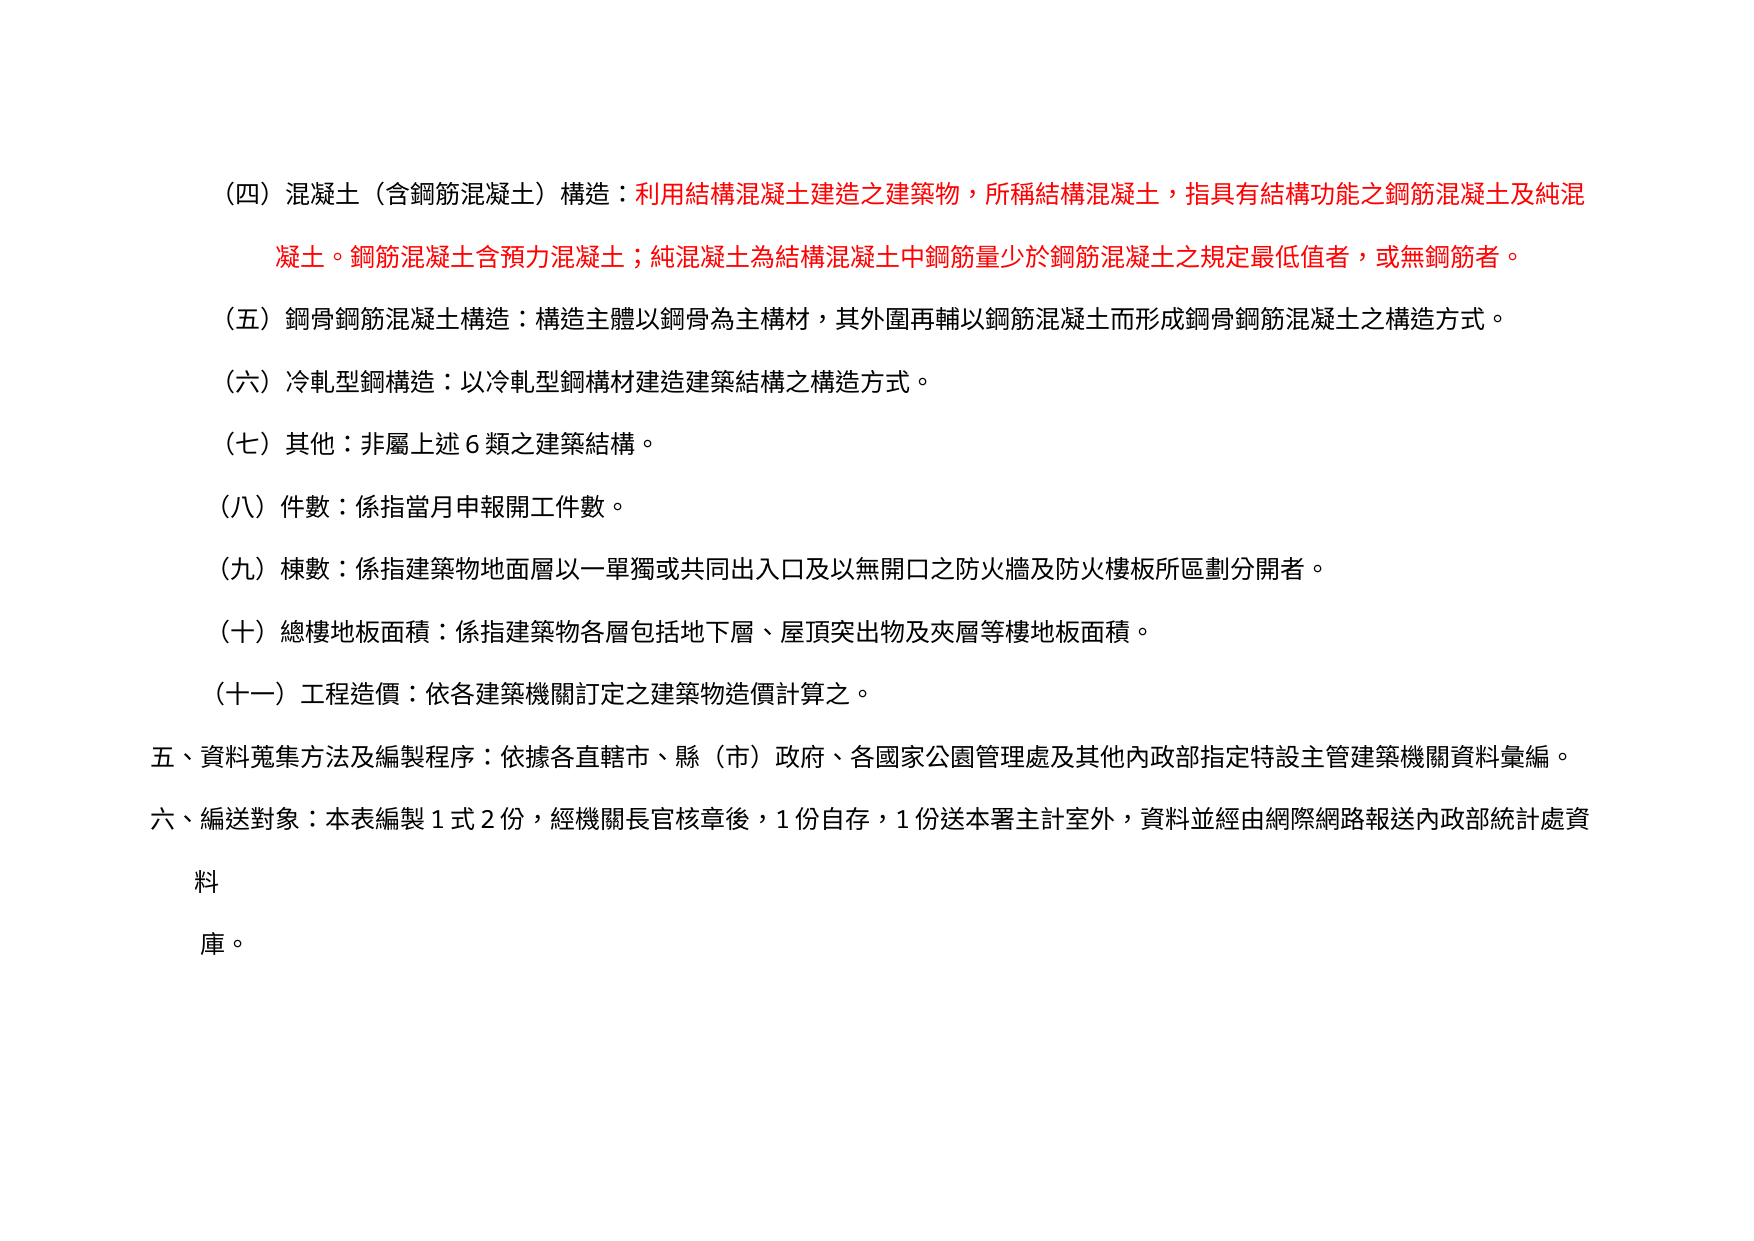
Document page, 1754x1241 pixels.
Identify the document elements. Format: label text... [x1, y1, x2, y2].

text （八）件數：係指當月申報開工件數。 [150, 464, 1604, 526]
text （十）總樓地板面積：係指建築物各層包括地下層、屋頂突出物及夾層等樓地板面積。 [150, 589, 1604, 651]
text （十一）工程造價：依各建築機關訂定之建築物造價計算之。 [150, 651, 1604, 714]
text 六、編送對象：本表編製1式2份，經機關長官核章後，1份自存，1份送本署主計室外，資料並經由網際網路報送內政部統計處資料 [150, 776, 1604, 901]
text 五、資料蒐集方法及編製程序：依據各直轄市、縣（市）政府、各國家公園管理處及其他內政部指定特設主管建築機關資料彙編。 [150, 714, 1604, 776]
text （五）鋼骨鋼筋混凝土構造：構造主體以鋼骨為主構材，其外圍再輔以鋼筋混凝土而形成鋼骨鋼筋混凝土之構造方式。 [150, 276, 1604, 339]
text 庫。 [200, 901, 1604, 964]
text （七）其他：非屬上述6類之建築結構。 [150, 401, 1604, 464]
text （四）混凝土（含鋼筋混凝土）構造：利用結構混凝土建造之建築物，所稱結構混凝土，指具有結構功能之鋼筋混凝土及純混凝土。鋼筋混凝土含預力混凝土；純混凝土為結構混凝土中鋼筋量少於鋼筋混凝土之規定最低值者，或無鋼筋者。 [150, 151, 1604, 276]
text （六）冷軋型鋼構造：以冷軋型鋼構材建造建築結構之構造方式。 [150, 339, 1604, 401]
text （九）棟數：係指建築物地面層以一單獨或共同出入口及以無開口之防火牆及防火樓板所區劃分開者。 [150, 526, 1604, 589]
